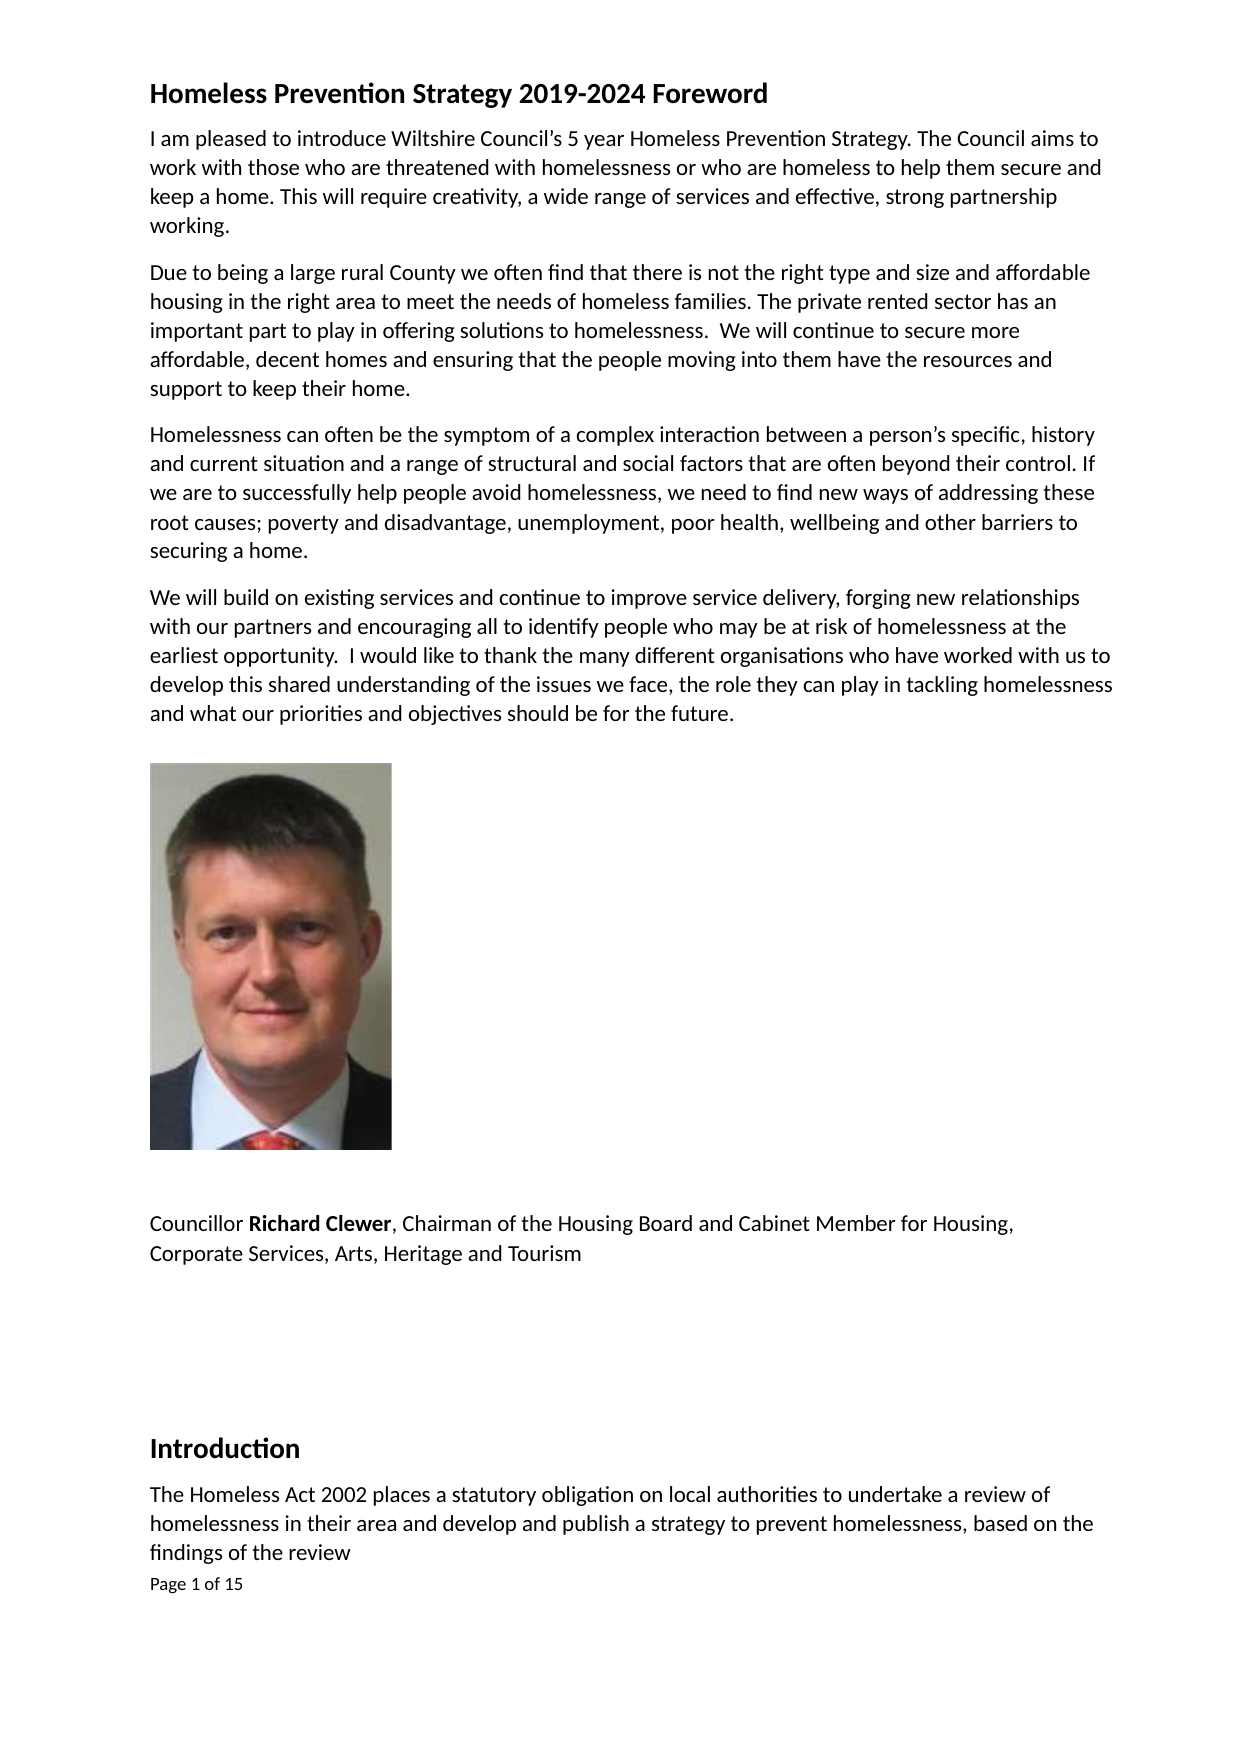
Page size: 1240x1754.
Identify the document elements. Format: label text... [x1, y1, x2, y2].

subtitle Homeless Prevention Strategy 2019-2024 Foreword [149, 75, 1123, 111]
subtitle Introduction [149, 1430, 1123, 1466]
text We will build on existing services and continue to improve service delivery, forging new relationships with our partners and encouraging all to identify people who may be at risk of homelessness at the earliest opportunity. I would like to thank the many different organisations who have worked with us to develop this shared understanding of the issues we face, the role they can play in tackling homelessness and what our priorities and objectives should be for the future. [149, 583, 1123, 727]
text Due to being a large rural County we often find that there is not the right type and size and affordable housing in the right area to meet the needs of homeless families. The private rented sector has an important part to play in offering solutions to homelessness. We will continue to secure more affordable, decent homes and ensuring that the people moving into them have the resources and support to keep their home. [149, 258, 1123, 402]
text The Homeless Act 2002 places a statutory obligation on local authorities to undertake a review of homelessness in their area and develop and publish a strategy to prevent homelessness, based on the findings of the review [149, 1480, 1123, 1566]
text Corporate Services, Arts, Heritage and Tourism [149, 1239, 1123, 1267]
text I am pleased to introduce Wiltshire Council’s 5 year Homeless Prevention Strategy. The Council aims to work with those who are threatened with homelessness or who are homeless to help them secure and keep a home. This will require creativity, a wide range of services and effective, strong partnership working. [149, 124, 1123, 239]
text Councillor Richard Clewer, Chairman of the Housing Board and Cabinet Member for Housing, [149, 1209, 1123, 1237]
text Homelessness can often be the symptom of a complex interaction between a person’s specific, history and current situation and a range of structural and social factors that are often beyond their control. If we are to successfully help people avoid homelessness, we need to find new ways of addressing these root causes; poverty and disadvantage, unemployment, poor health, wellbeing and other barriers to securing a home. [149, 420, 1123, 565]
